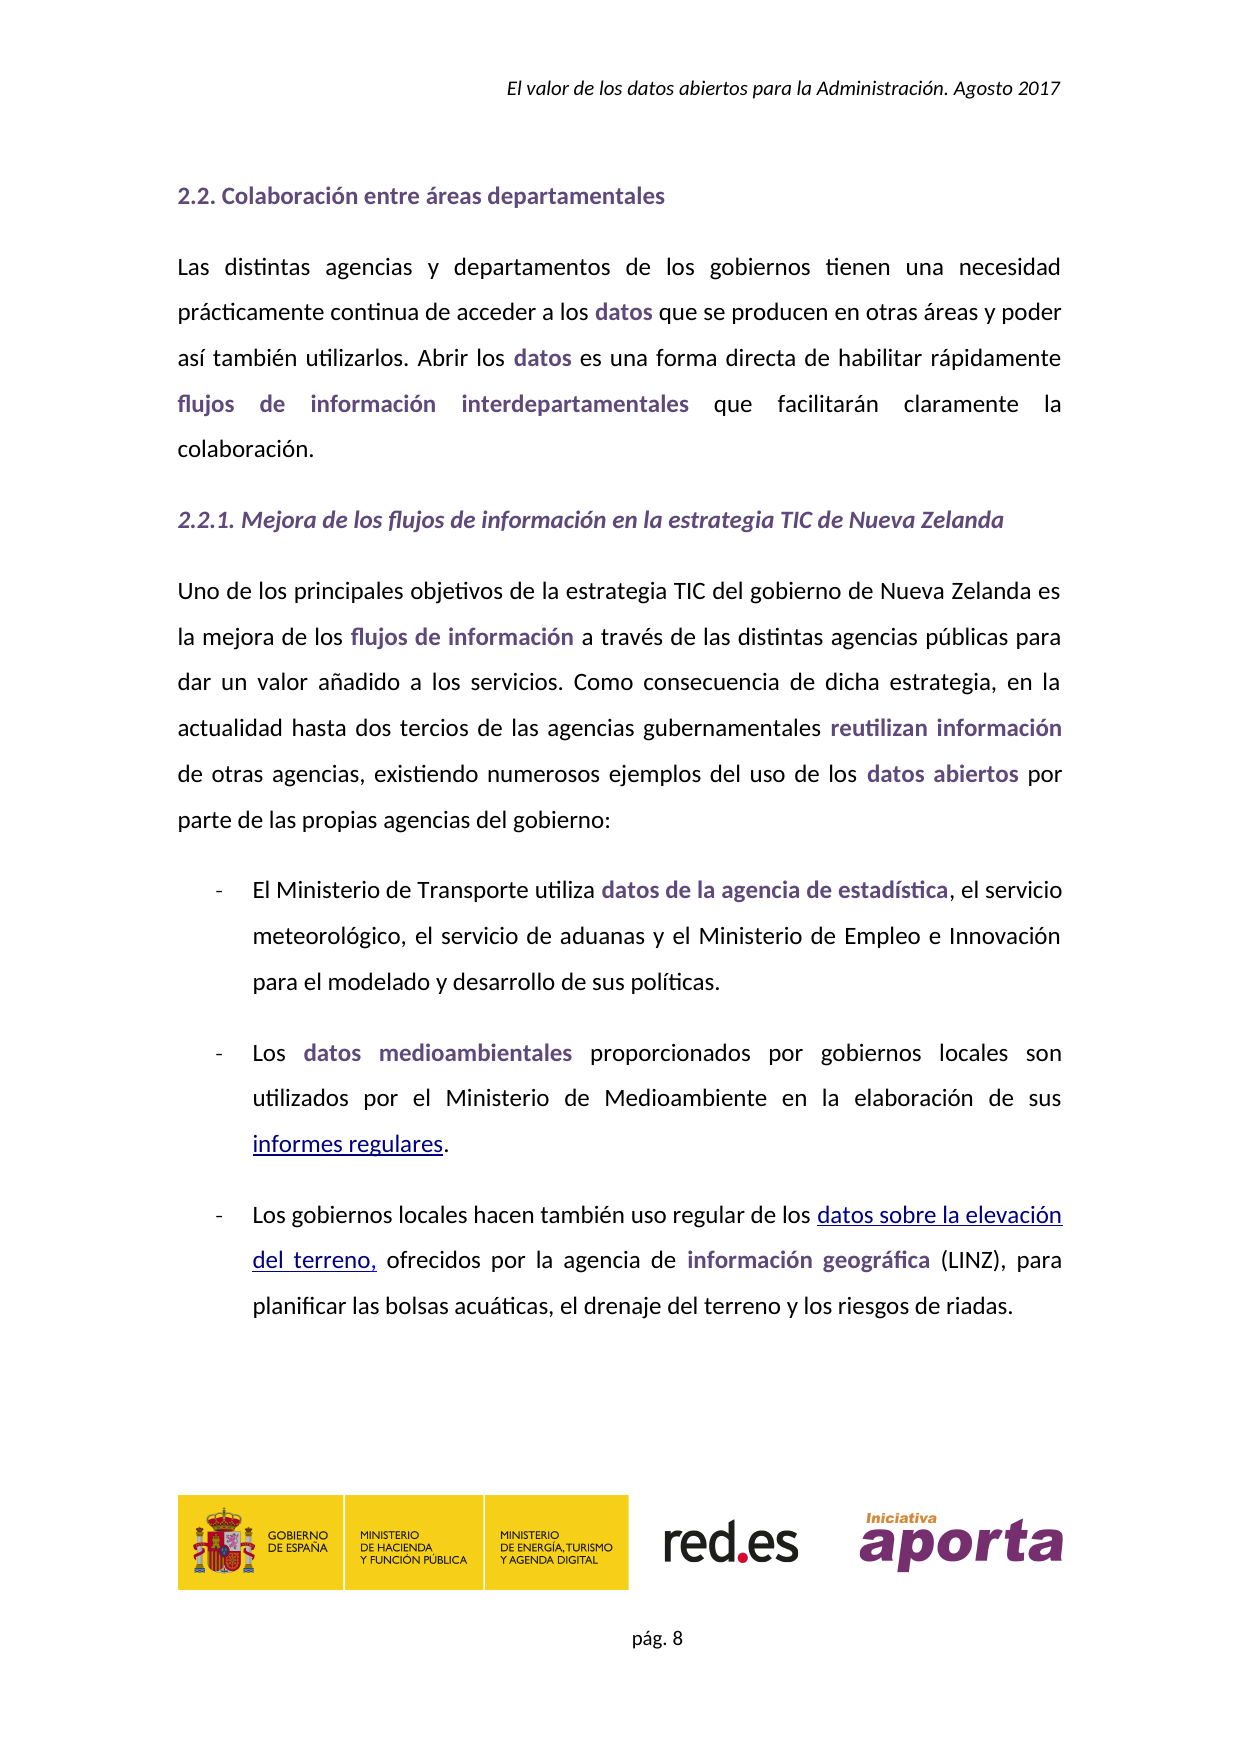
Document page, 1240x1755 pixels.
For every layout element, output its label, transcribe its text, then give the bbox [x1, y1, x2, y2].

list El Ministerio de Transporte utiliza datos de la agencia de estadística, el servicio meteorológico, el servicio de aduanas y el Ministerio de Empleo e Innovación para el modelado y desarrollo de sus políticas. [215, 874, 1062, 996]
list Los gobiernos locales hacen también uso regular de los datos sobre la elevación del terreno, ofrecidos por la agencia de información geográfica (LINZ), para planificar las bolsas acuáticas, el drenaje del terreno y los riesgos de riadas. [215, 1199, 1062, 1321]
subtitle 2.2. Colaboración entre áreas departamentales [177, 180, 1062, 211]
subtitle 2.2.1. Mejora de los flujos de información en la estrategia TIC de Nueva Zelanda [177, 504, 1062, 535]
text Uno de los principales objetivos de la estrategia TIC del gobierno de Nueva Zelanda es la mejora de los flujos de información a través de las distintas agencias públicas para dar un valor añadido a los servicios. Como consecuencia de dicha estrategia, en la actualidad hasta dos tercios de las agencias gubernamentales reutilizan información de otras agencias, existiendo numerosos ejemplos del uso de los datos abiertos por parte de las propias agencias del gobierno: [177, 575, 1062, 834]
text Las distintas agencias y departamentos de los gobiernos tienen una necesidad prácticamente continua de acceder a los datos que se producen en otras áreas y poder así también utilizarlos. Abrir los datos es una forma directa de habilitar rápidamente flujos de información interdepartamentales que facilitarán claramente la colaboración. [177, 251, 1062, 464]
list Los datos medioambientales proporcionados por gobiernos locales son utilizados por el Ministerio de Medioambiente en la elaboración de sus informes regulares. [215, 1037, 1062, 1159]
